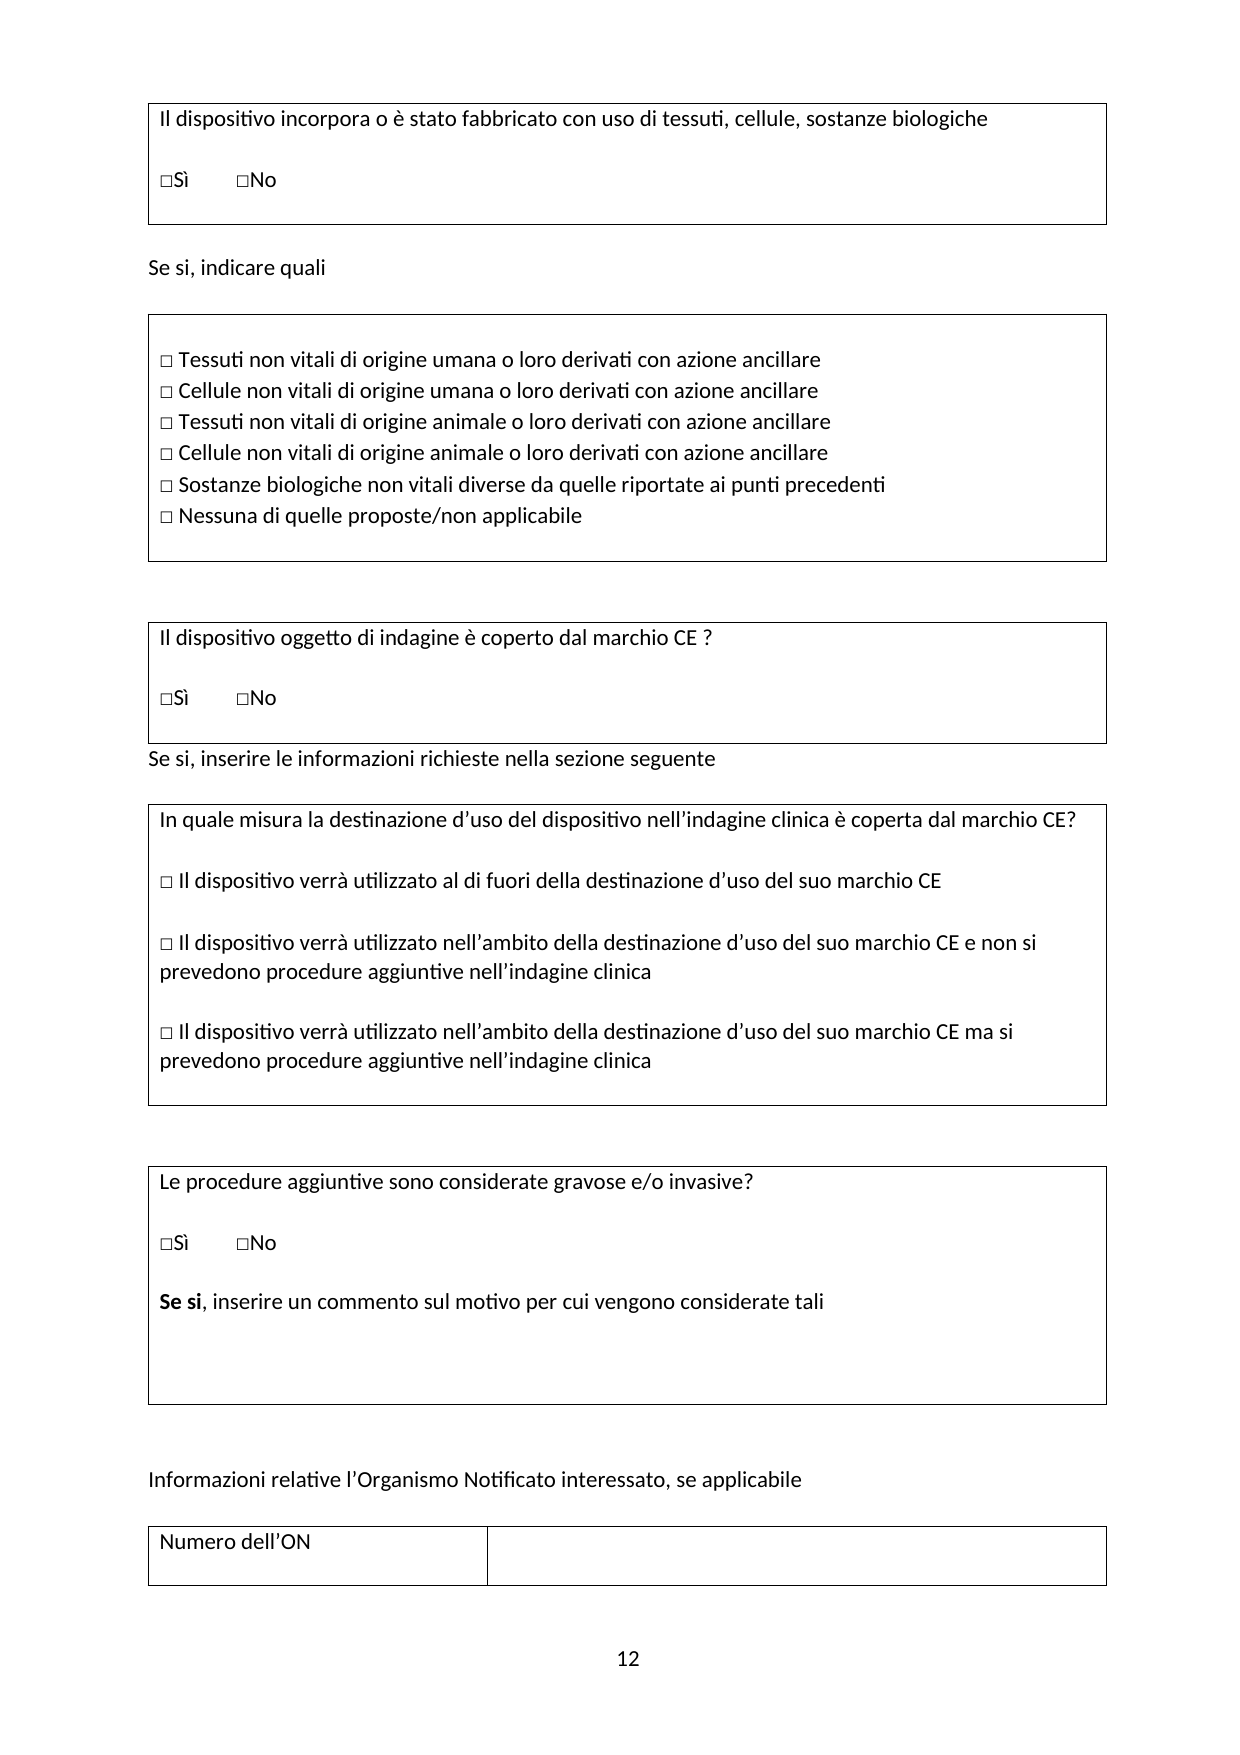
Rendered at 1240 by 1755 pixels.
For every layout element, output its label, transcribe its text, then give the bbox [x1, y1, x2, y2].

text Se si, inserire le informazioni richieste nella sezione seguente [148, 744, 1107, 772]
table_header In quale misura la destinazione d’uso del dispositivo nell’indagine clinica è coperta dal marchio CE? ☐ Il dispositivo verrà utilizzato al di fuori della destinazione d’uso del suo marchio CE ☐ Il dispositivo verrà utilizzato nell’ambito della destinazione d’uso del suo marchio CE e non si prevedono procedure aggiuntive nell’indagine clinica ☐ Il dispositivo verrà utilizzato nell’ambito della destinazione d’uso del suo marchio CE ma si prevedono procedure aggiuntive nell’indagine clinica [149, 805, 1106, 1105]
table_header Il dispositivo incorpora o è stato fabbricato con uso di tessuti, cellule, sostanze biologiche ☐Sì ☐No [149, 104, 1106, 224]
text Informazioni relative l’Organismo Notificato interessato, se applicabile [148, 1466, 1107, 1494]
table_header Numero dell’ON [149, 1527, 487, 1585]
table_header Le procedure aggiuntive sono considerate gravose e/o invasive? ☐Sì ☐No Se si, inserire un commento sul motivo per cui vengono considerate tali [149, 1167, 1106, 1404]
text Se si, indicare quali [148, 253, 1107, 281]
table_header ☐ Tessuti non vitali di origine umana o loro derivati con azione ancillare ☐ Cellule non vitali di origine umana o loro derivati con azione ancillare ☐ Tessuti non vitali di origine animale o loro derivati con azione ancillare ☐ Cellule non vitali di origine animale o loro derivati con azione ancillare ☐ Sostanze biologiche non vitali diverse da quelle riportate ai punti precedenti ☐ Nessuna di quelle proposte/non applicabile [149, 315, 1106, 561]
table_header Il dispositivo oggetto di indagine è coperto dal marchio CE ? ☐Sì ☐No [149, 623, 1106, 743]
table_header [488, 1527, 1106, 1585]
